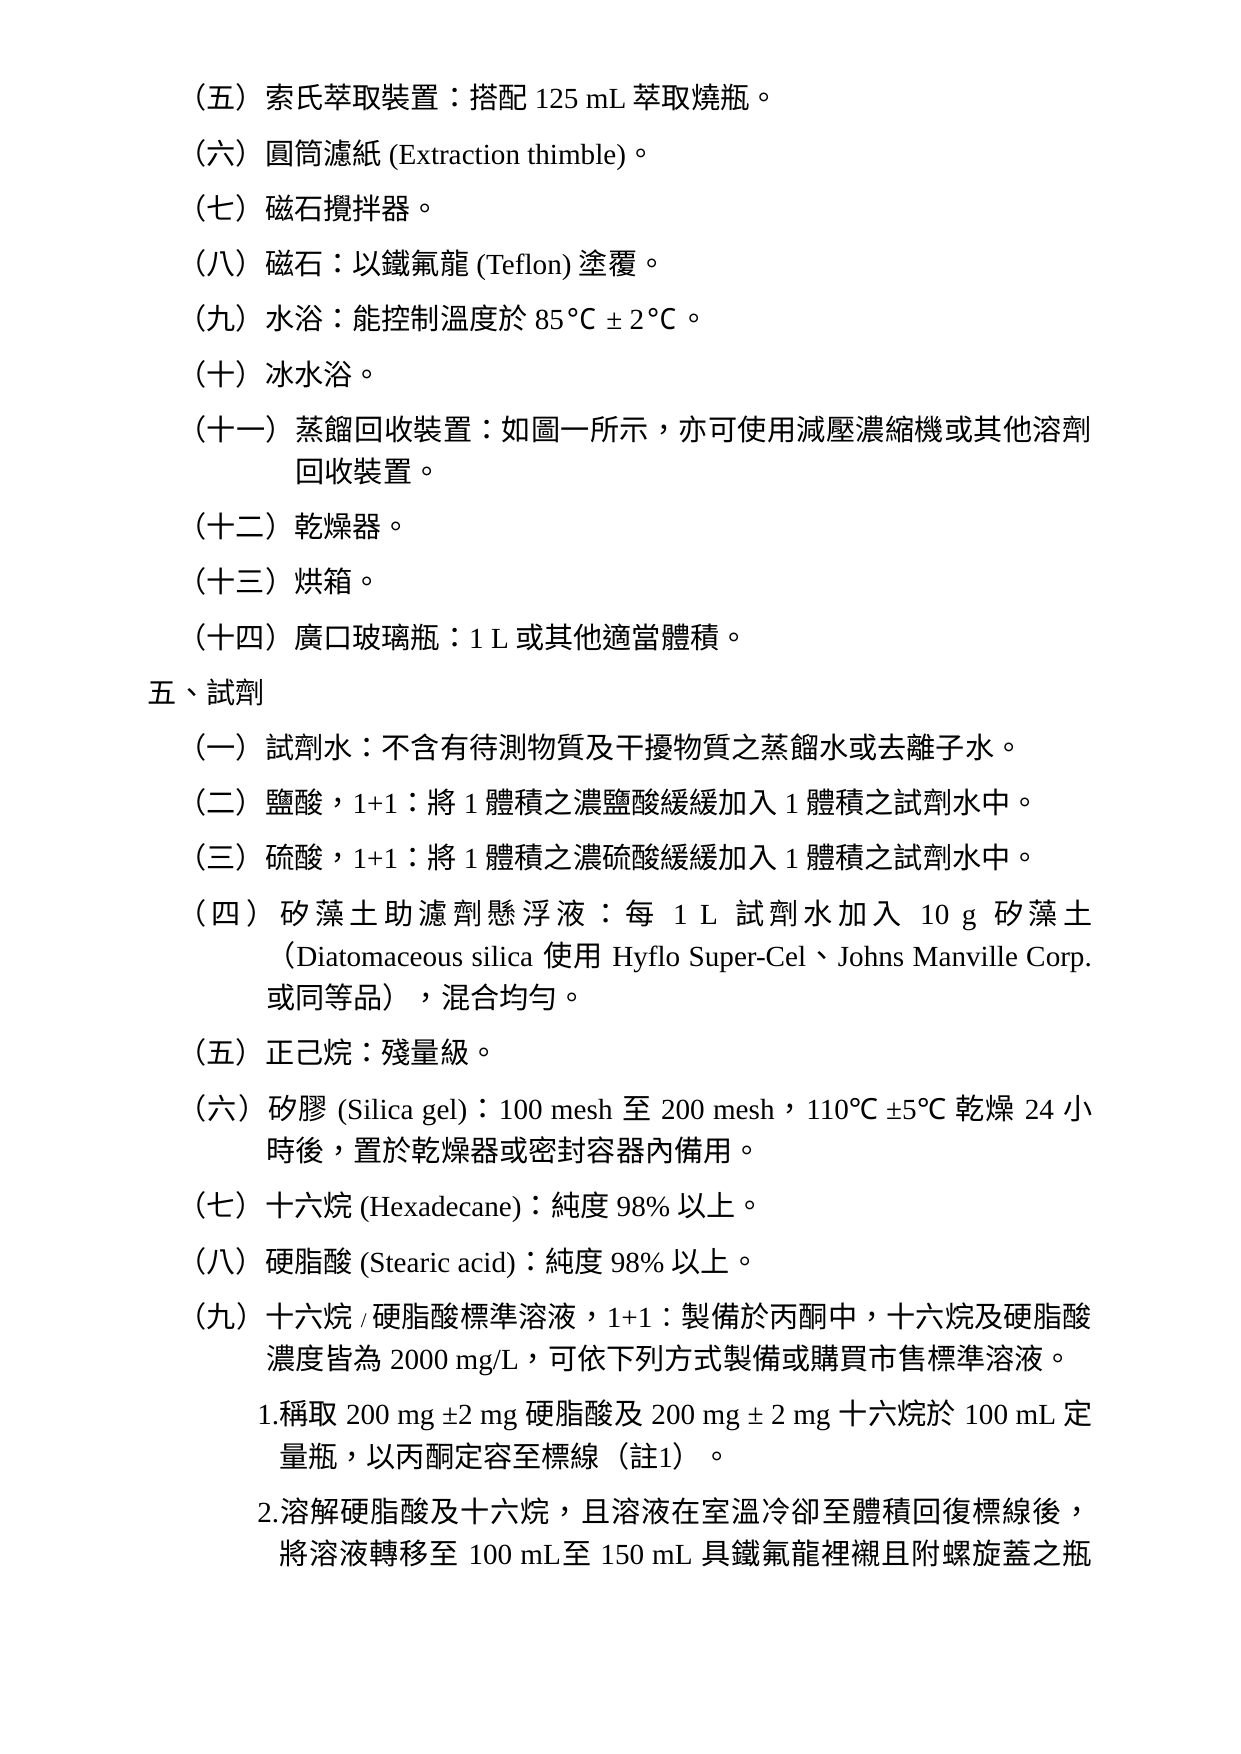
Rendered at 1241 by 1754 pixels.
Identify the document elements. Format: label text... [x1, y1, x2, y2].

text （六）矽膠 (Silica gel)：100 mesh 至 200 mesh，110℃ ±5℃ 乾燥 24 小時後，置於乾燥器或密封容器內備用。 [177, 1085, 1092, 1170]
text （七）十六烷 (Hexadecane)：純度 98% 以上。 [177, 1183, 1092, 1225]
text （九）水浴：能控制溫度於 85℃ ± 2℃。 [177, 296, 1092, 338]
text （三）硫酸，1+1：將 1 體積之濃硫酸緩緩加入 1 體積之試劑水中。 [177, 835, 1092, 877]
text （六）圓筒濾紙 (Extraction thimble)。 [177, 130, 1092, 172]
text （七）磁石攪拌器。 [177, 185, 1092, 228]
text （九）十六烷 / 硬脂酸標準溶液，1+1：製備於丙酮中，十六烷及硬脂酸濃度皆為 2000 mg/L，可依下列方式製備或購買市售標準溶液。 [177, 1293, 1092, 1378]
text 五、試劑 [148, 669, 1092, 712]
text （十）冰水浴。 [177, 351, 1092, 393]
text （八）硬脂酸 (Stearic acid)：純度 98% 以上。 [177, 1238, 1092, 1280]
text （四）矽藻土助濾劑懸浮液：每 1 L 試劑水加入 10 g 矽藻土（Diatomaceous silica 使用 Hyflo Super-Cel、Johns Manville Corp.或同等品），混合均勻。 [177, 890, 1092, 1017]
text 2.溶解硬脂酸及十六烷，且溶液在室溫冷卻至體積回復標線後，將溶液轉移至 100 mL至 150 mL 具鐵氟龍裡襯且附螺旋蓋之瓶 [257, 1488, 1092, 1573]
text （一）試劑水：不含有待測物質及干擾物質之蒸餾水或去離子水。 [177, 725, 1092, 767]
text （十一）蒸餾回收裝置：如圖一所示，亦可使用減壓濃縮機或其他溶劑回收裝置。 [177, 406, 1092, 491]
text （十三）烘箱。 [177, 559, 1092, 601]
text 1.稱取 200 mg ±2 mg 硬脂酸及 200 mg ± 2 mg 十六烷於 100 mL 定量瓶，以丙酮定容至標線（註1）。 [257, 1391, 1092, 1475]
text （五）索氏萃取裝置：搭配 125 mL 萃取燒瓶。 [177, 75, 1092, 117]
text （二）鹽酸，1+1：將 1 體積之濃鹽酸緩緩加入 1 體積之試劑水中。 [177, 780, 1092, 822]
text （五）正己烷：殘量級。 [177, 1030, 1092, 1072]
text （八）磁石：以鐵氟龍 (Teflon) 塗覆。 [177, 241, 1092, 283]
text （十二）乾燥器。 [177, 504, 1092, 546]
text （十四）廣口玻璃瓶：1 L 或其他適當體積。 [177, 614, 1092, 657]
